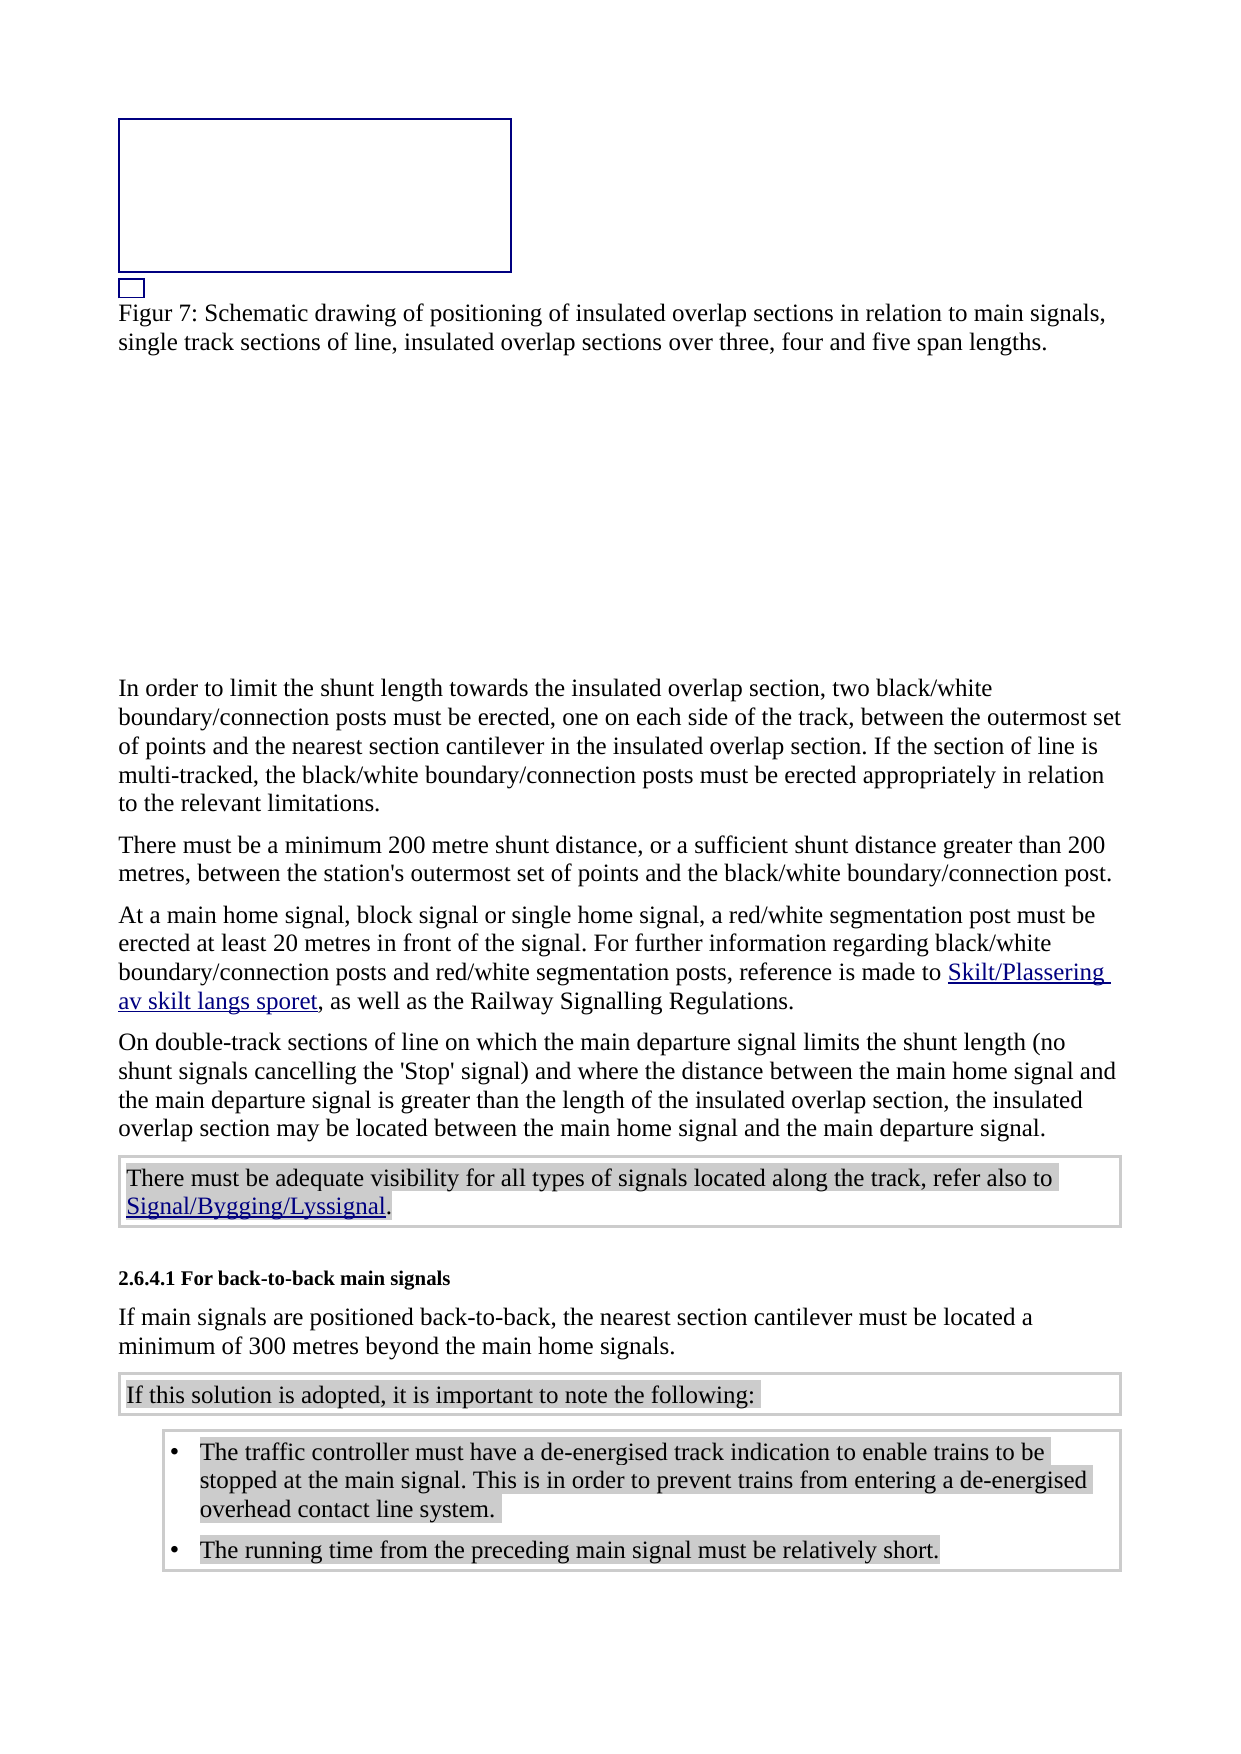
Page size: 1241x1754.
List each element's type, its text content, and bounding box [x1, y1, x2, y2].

text In order to limit the shunt length towards the insulated overlap section, two black/white boundary/connection posts must be erected, one on each side of the track, between the outermost set of points and the nearest section cantilever in the insulated overlap section. If the section of line is multi-tracked, the black/white boundary/connection posts must be erected appropriately in relation to the relevant limitations. [118, 645, 1122, 817]
text If main signals are positioned back-to-back, the nearest section cantilever must be located a minimum of 300 metres beyond the main home signals. [118, 1302, 1122, 1359]
text If this solution is adopted, it is important to note the following: [121, 1375, 1119, 1413]
text On double-track sections of line on which the main departure signal limits the shunt length (no shunt signals cancelling the 'Stop' signal) and where the distance between the main home signal and the main departure signal is greater than the length of the insulated overlap section, the insulated overlap section may be located between the main home signal and the main departure signal. [118, 1027, 1122, 1142]
list The traffic controller must have a de-energised track indication to enable trains to be stopped at the main signal. This is in order to prevent trains from entering a de-energised overhead contact line system. [165, 1432, 1119, 1523]
list The running time from the preceding main signal must be relatively short. [165, 1528, 1119, 1569]
text There must be a minimum 200 metre shunt distance, or a sufficient shunt distance greater than 200 metres, between the station's outermost set of points and the black/white boundary/connection post. [118, 830, 1122, 887]
text At a main home signal, block signal or single home signal, a red/white segmentation post must be erected at least 20 metres in front of the signal. For further information regarding black/white boundary/connection posts and red/white segmentation posts, reference is made to Skilt/Plassering av skilt langs sporet, as well as the Railway Signalling Regulations. [118, 900, 1122, 1015]
text Figur 7: Schematic drawing of positioning of insulated overlap sections in relation to main signals, single track sections of line, insulated overlap sections over three, four and five span lengths. [118, 298, 1122, 356]
text There must be adequate visibility for all types of signals located along the track, refer also to Signal/Bygging/Lyssignal. [121, 1158, 1119, 1225]
subtitle 2.6.4.1 For back-to-back main signals [118, 1265, 1122, 1289]
